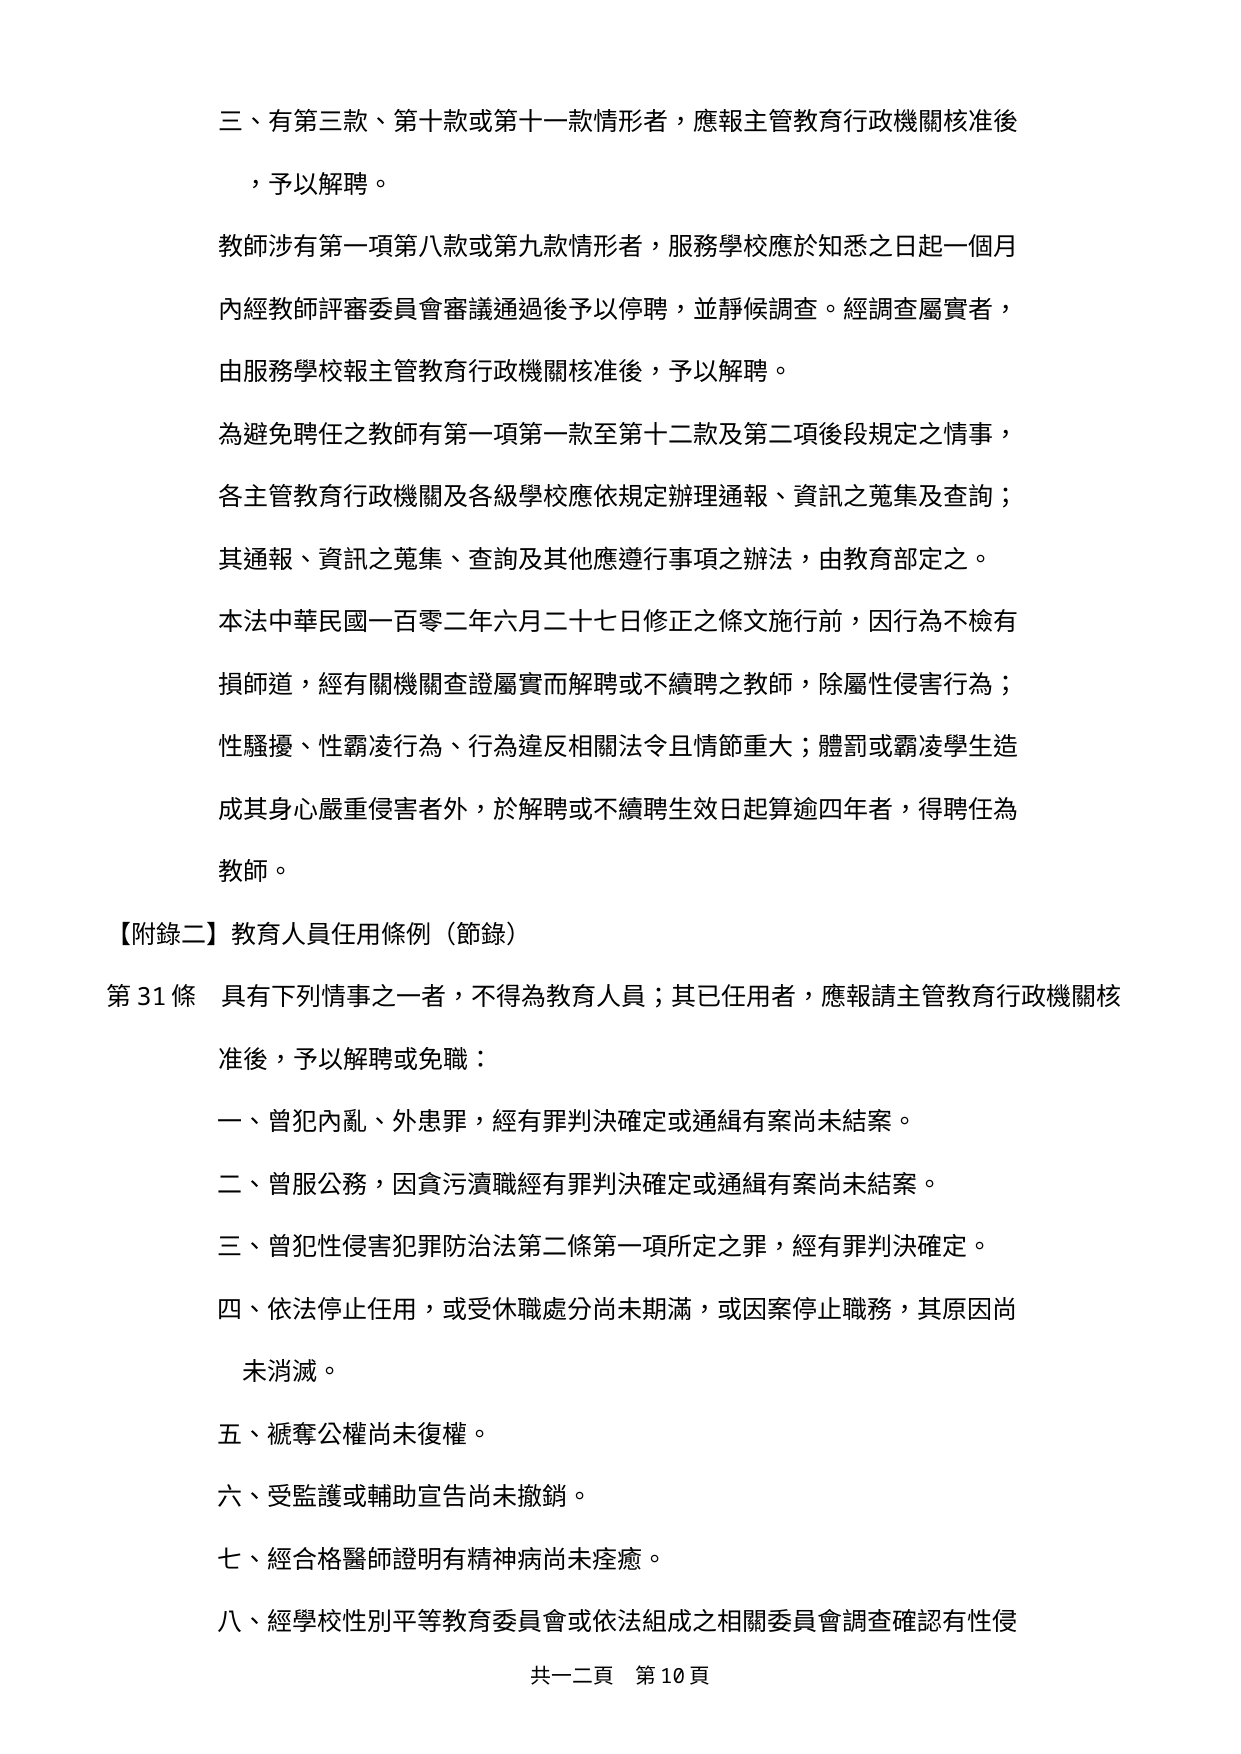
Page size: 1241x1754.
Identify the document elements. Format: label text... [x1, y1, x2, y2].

text 其通報、資訊之蒐集、查詢及其他應遵行事項之辦法，由教育部定之。 [106, 516, 1134, 578]
text 性騷擾、性霸凌行為、行為違反相關法令且情節重大；體罰或霸凌學生造 [106, 703, 1134, 766]
text 未消滅。 [106, 1328, 1134, 1391]
text 八、經學校性別平等教育委員會或依法組成之相關委員會調查確認有性侵 [106, 1578, 1134, 1641]
text 成其身心嚴重侵害者外，於解聘或不續聘生效日起算逾四年者，得聘任為 [106, 766, 1134, 828]
text 准後，予以解聘或免職： [106, 1016, 1134, 1078]
text 六、受監護或輔助宣告尚未撤銷。 [106, 1453, 1134, 1516]
text 本法中華民國一百零二年六月二十七日修正之條文施行前，因行為不檢有 [106, 578, 1134, 641]
text 損師道，經有關機關查證屬實而解聘或不續聘之教師，除屬性侵害行為； [106, 641, 1134, 703]
text 第31條 具有下列情事之一者，不得為教育人員；其已任用者，應報請主管教育行政機關核 [106, 953, 1134, 1016]
text 教師涉有第一項第八款或第九款情形者，服務學校應於知悉之日起一個月 [106, 203, 1134, 266]
text 三、有第三款、第十款或第十一款情形者，應報主管教育行政機關核准後 [106, 78, 1134, 141]
text 二、曾服公務，因貪污瀆職經有罪判決確定或通緝有案尚未結案。 [106, 1141, 1134, 1203]
text 七、經合格醫師證明有精神病尚未痊癒。 [106, 1516, 1134, 1578]
text 內經教師評審委員會審議通過後予以停聘，並靜候調查。經調查屬實者， [106, 266, 1134, 328]
text 一、曾犯內亂、外患罪，經有罪判決確定或通緝有案尚未結案。 [106, 1078, 1134, 1141]
text 【附錄二】教育人員任用條例（節錄） [106, 891, 1134, 953]
text 三、曾犯性侵害犯罪防治法第二條第一項所定之罪，經有罪判決確定。 [106, 1203, 1134, 1266]
text ，予以解聘。 [106, 141, 1134, 203]
text 為避免聘任之教師有第一項第一款至第十二款及第二項後段規定之情事， [106, 391, 1134, 453]
text 四、依法停止任用，或受休職處分尚未期滿，或因案停止職務，其原因尚 [106, 1266, 1134, 1328]
text 各主管教育行政機關及各級學校應依規定辦理通報、資訊之蒐集及查詢； [106, 453, 1134, 516]
text 教師。 [106, 828, 1134, 891]
text 由服務學校報主管教育行政機關核准後，予以解聘。 [106, 328, 1134, 391]
text 五、褫奪公權尚未復權。 [106, 1391, 1134, 1453]
